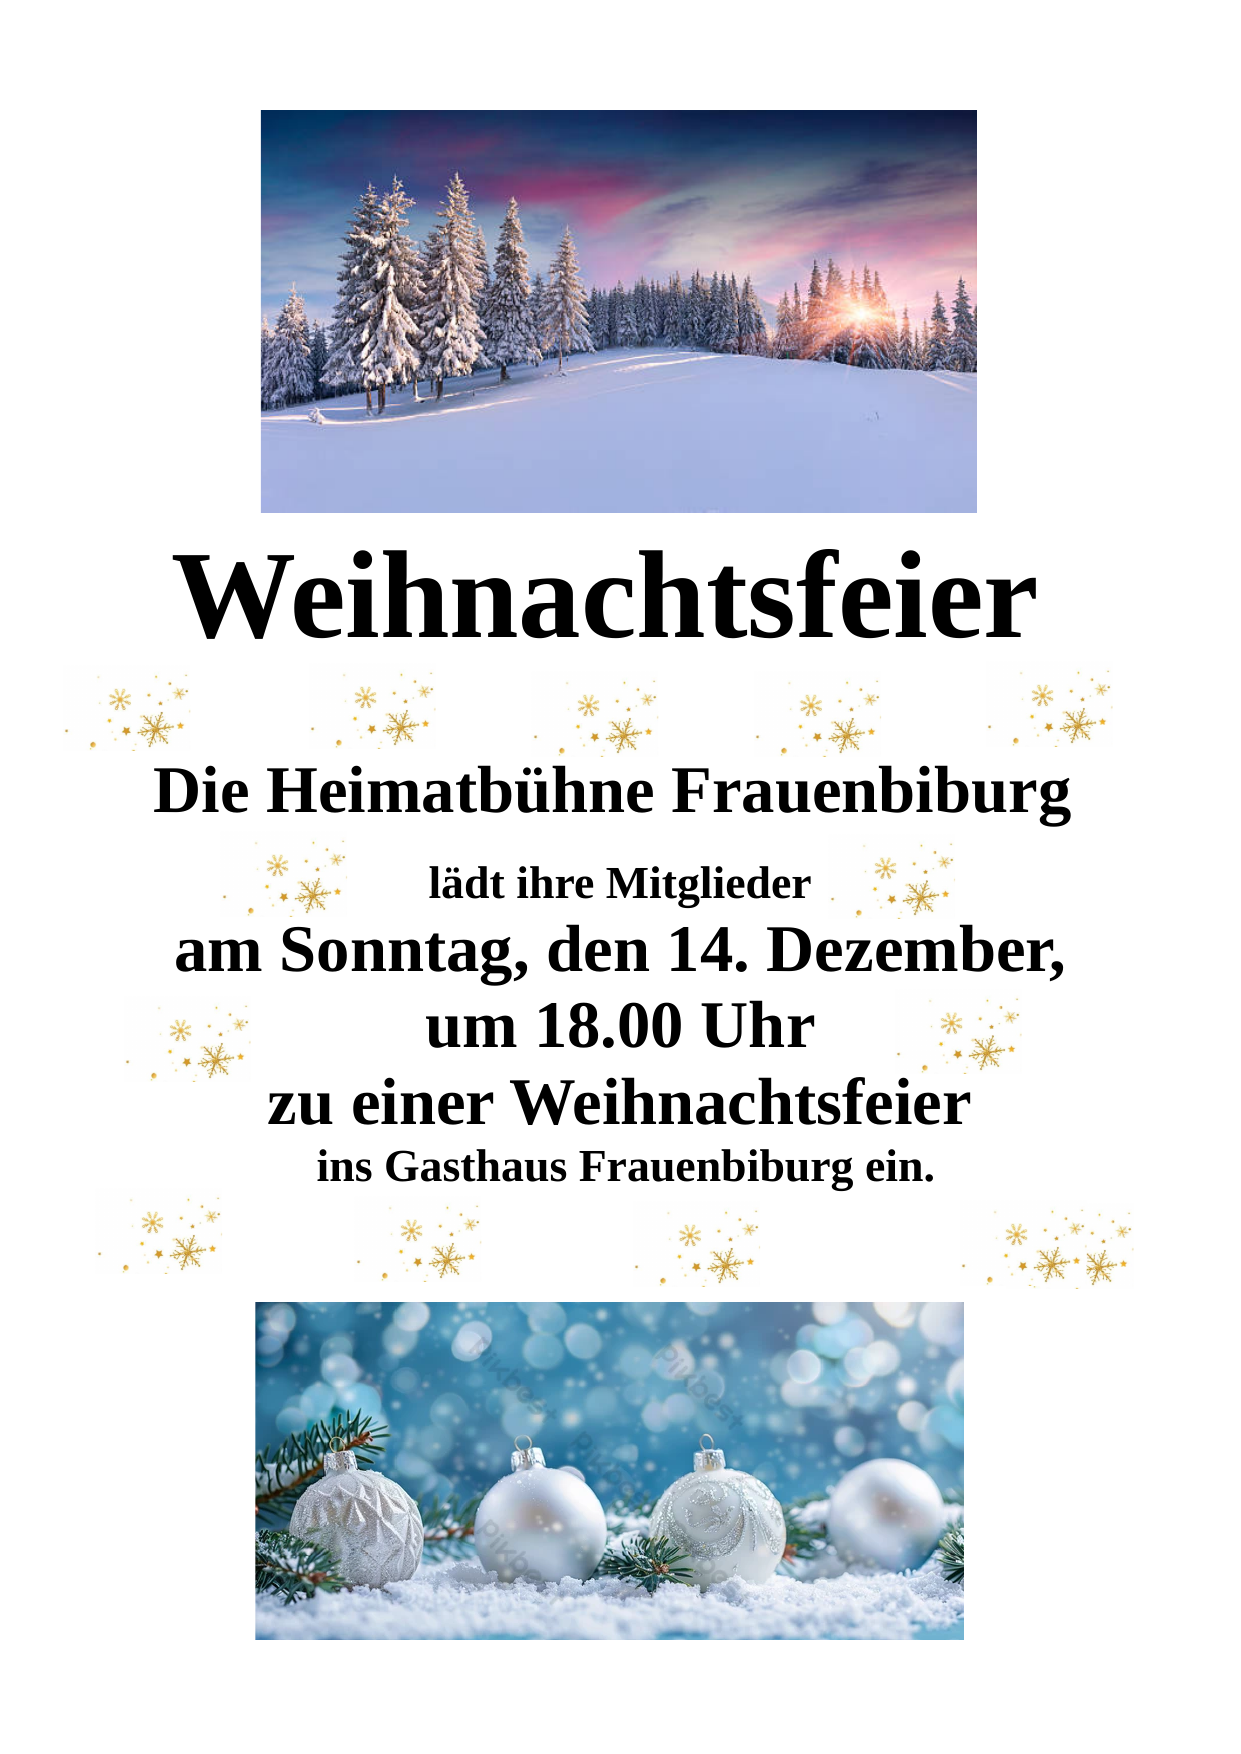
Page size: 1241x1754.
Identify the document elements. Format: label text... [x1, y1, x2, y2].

picture [220, 831, 348, 917]
text ins Gasthaus Frauenbiburg ein. [118, 1139, 1122, 1191]
text [956, 856, 1122, 909]
picture [985, 661, 1113, 747]
picture [632, 1201, 761, 1287]
picture [959, 1200, 1134, 1289]
text lädt ihre Mitglieder [348, 856, 828, 909]
picture [255, 1302, 964, 1640]
picture [95, 1188, 223, 1274]
text Die Heimatbühne Frauenbiburg [118, 751, 1122, 827]
picture [62, 665, 191, 751]
picture [531, 671, 659, 757]
picture [894, 989, 1022, 1074]
text Weihnachtsfeier [118, 521, 1122, 664]
picture [123, 996, 251, 1082]
text um 18.00 Uhr [118, 985, 1122, 1062]
picture [828, 834, 956, 919]
picture [354, 1196, 482, 1282]
picture [753, 671, 882, 757]
text am Sonntag, den 14. Dezember, [118, 909, 1122, 985]
picture [260, 110, 977, 513]
text [118, 856, 220, 909]
picture [308, 663, 436, 749]
text zu einer Weihnachtsfeier [118, 1062, 1122, 1139]
